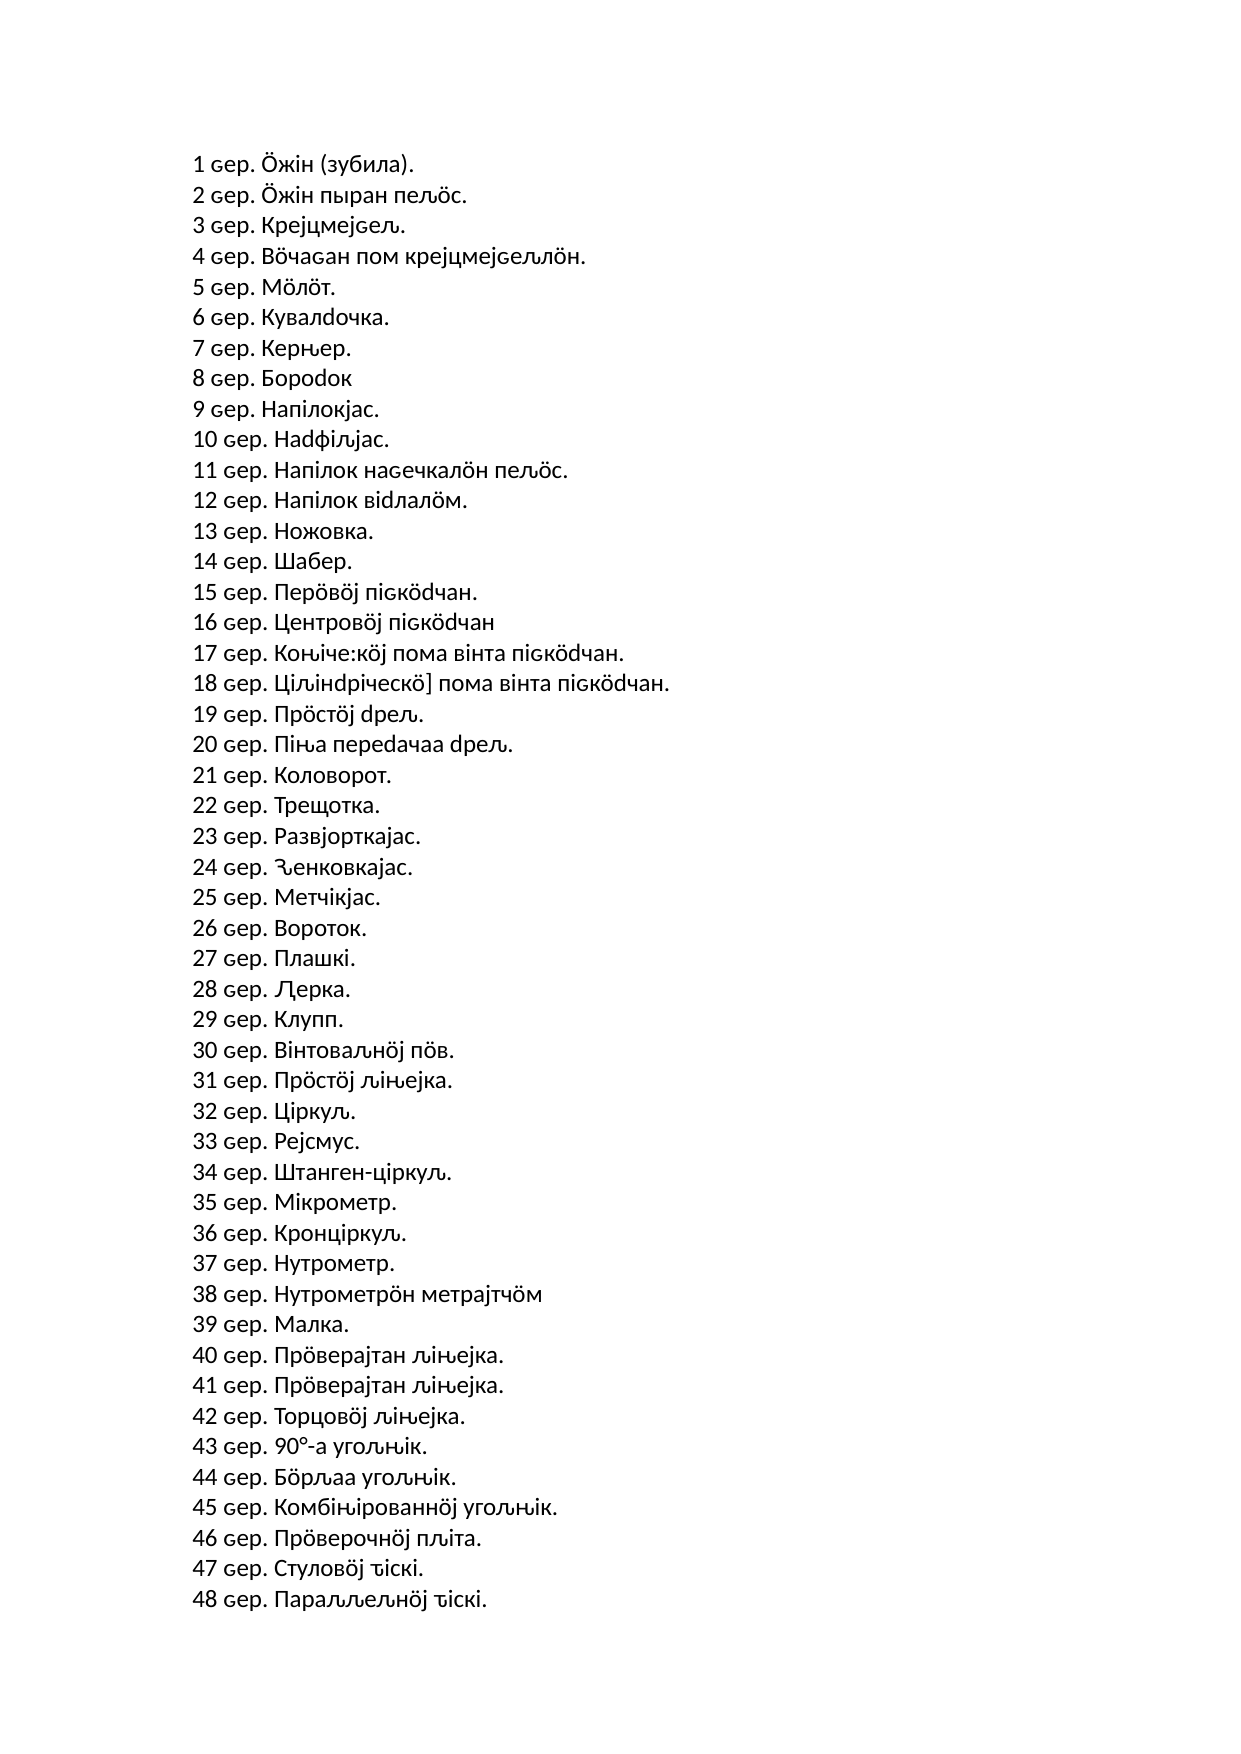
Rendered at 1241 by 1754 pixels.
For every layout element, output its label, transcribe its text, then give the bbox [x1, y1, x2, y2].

text 44 ԍер. Бӧрԉаа угоԉԋік. [118, 1461, 1122, 1492]
text 7 ԍер. Керԋер. [118, 332, 1122, 362]
text 36 ԍер. Кронціркуԉ. [118, 1217, 1122, 1247]
text 8 ԍер. Бороԁок [118, 362, 1122, 393]
text 16 ԍер. Центровӧј піԍкӧԁчан [118, 606, 1122, 637]
text 42 ԍер. Торцовӧј ԉіԋејка. [118, 1400, 1122, 1431]
text 1 ԍер. Ӧжін (зубила). [118, 149, 1122, 179]
text 25 ԍер. Метчікјас. [118, 881, 1122, 912]
text 11 ԍер. Напілок наԍечкалӧн пеԉӧс. [118, 454, 1122, 484]
text 31 ԍер. Прӧстӧј ԉіԋејка. [118, 1064, 1122, 1095]
text 21 ԍер. Коловорот. [118, 759, 1122, 789]
text 29 ԍер. Клупп. [118, 1003, 1122, 1034]
text 12 ԍер. Напілок віԁлалӧм. [118, 484, 1122, 515]
text 3 ԍер. Крејцмејԍеԉ. [118, 210, 1122, 240]
text 28 ԍер. Ԉерка. [118, 973, 1122, 1003]
text 6 ԍер. Кувалԁочка. [118, 301, 1122, 332]
text 45 ԍер. Комбіԋірованнӧј угоԉԋік. [118, 1492, 1122, 1522]
text 33 ԍер. Рејсмус. [118, 1125, 1122, 1156]
text 43 ԍер. 90°-а угоԉԋік. [118, 1431, 1122, 1461]
text 41 ԍер. Прӧверајтан ԉіԋејка. [118, 1369, 1122, 1400]
text 20 ԍер. Піԋа переԁачаа ԁреԉ. [118, 728, 1122, 759]
text 4 ԍер. Вӧчаԍан пом крејцмејԍеԉлӧн. [118, 240, 1122, 271]
text 17 ԍер. Коԋіче:кӧј пома вінта піԍкӧԁчан. [118, 637, 1122, 667]
text 15 ԍер. Перӧвӧј піԍкӧԁчан. [118, 576, 1122, 606]
text 37 ԍер. Нутрометр. [118, 1247, 1122, 1278]
text 18 ԍер. Ціԉінԁріческӧ] пома вінта піԍкӧԁчан. [118, 667, 1122, 698]
text 47 ԍер. Стуловӧј ԏіскі. [118, 1553, 1122, 1583]
text 38 ԍер. Нутрометрӧн метрајтчӧм [118, 1278, 1122, 1308]
text 23 ԍер. Развјорткајас. [118, 820, 1122, 851]
text 27 ԍер. Плашкі. [118, 942, 1122, 973]
text 48 ԍер. Параԉԉеԉнӧј ԏіскі. [118, 1583, 1122, 1614]
text 39 ԍер. Малка. [118, 1308, 1122, 1339]
text 2 ԍер. Ӧжін пыран пеԉӧс. [118, 179, 1122, 210]
text 19 ԍер. Прӧстӧј ԁреԉ. [118, 698, 1122, 728]
text 10 ԍер. Наԁфіԉјас. [118, 423, 1122, 454]
text 32 ԍер. Ціркуԉ. [118, 1095, 1122, 1125]
text 9 ԍер. Напілокјас. [118, 393, 1122, 423]
text 40 ԍер. Прӧверајтан ԉіԋејка. [118, 1339, 1122, 1369]
text 26 ԍер. Вороток. [118, 912, 1122, 942]
text 5 ԍер. Мӧлӧт. [118, 271, 1122, 301]
text 35 ԍер. Мікрометр. [118, 1186, 1122, 1217]
text 30 ԍер. Вінтоваԉнӧј пӧв. [118, 1034, 1122, 1064]
text 22 ԍер. Трещотка. [118, 789, 1122, 820]
text 34 ԍер. Штанген-ціркуԉ. [118, 1156, 1122, 1186]
text 24 ԍер. Ԅенковкајас. [118, 851, 1122, 881]
text 46 ԍер. Прӧверочнӧј пԉіта. [118, 1522, 1122, 1553]
text 14 ԍер. Шабер. [118, 545, 1122, 576]
text 13 ԍер. Ножовка. [118, 515, 1122, 545]
